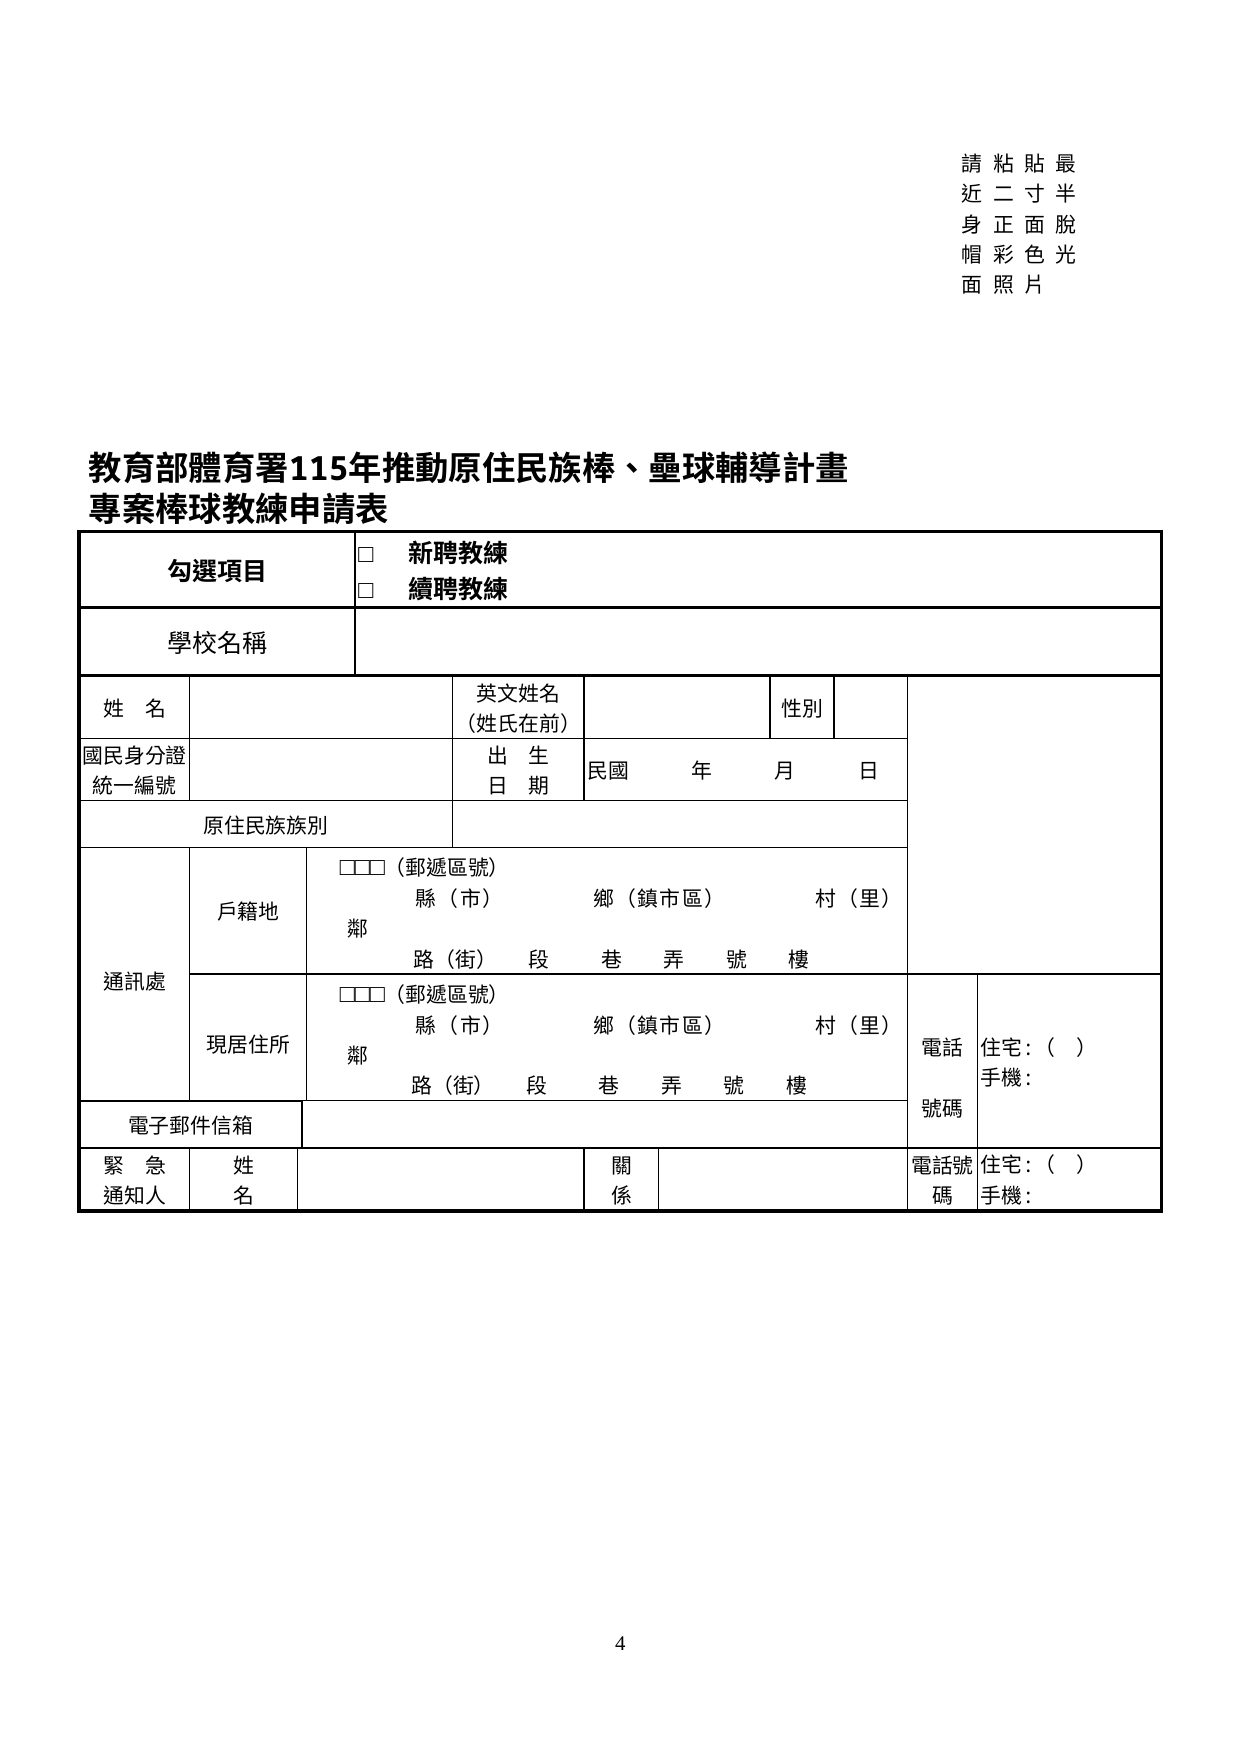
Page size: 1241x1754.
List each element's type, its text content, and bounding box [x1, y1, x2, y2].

table_cell 性別 [771, 677, 833, 738]
table_cell [585, 677, 769, 738]
table_cell 電話 號碼 [908, 975, 977, 1147]
table_cell 電話號碼 [908, 1149, 977, 1209]
table_cell 通訊處 [81, 848, 189, 1100]
table_cell 緊 急 通知人 [81, 1149, 189, 1209]
table_cell 住宅:（ ） 手機: [978, 975, 1160, 1147]
table_cell [303, 1101, 907, 1147]
table_cell [190, 677, 452, 738]
text 教育部體育署115年推動原住民族棒、壘球輔導計畫 [89, 447, 1152, 488]
table_cell 出 生 日 期 [453, 739, 583, 799]
table_cell 姓 名 [190, 1149, 297, 1209]
table_cell 民國 年 月 日 [585, 739, 907, 799]
table_cell 學校名稱 [81, 609, 354, 674]
table_cell [908, 847, 1160, 973]
table_cell 現居住所 [190, 975, 306, 1100]
table_cell 住宅:（ ） 手機: [978, 1149, 1160, 1209]
table_cell [298, 1149, 583, 1209]
table_cell [908, 677, 1160, 738]
table_cell 電子郵件信箱 [81, 1102, 301, 1147]
table_cell □□□（郵遞區號） 縣（市） 鄉（鎮市區） 村（里） 鄰 路（街） 段 巷 弄 號 樓 [307, 975, 907, 1100]
table_cell □□□（郵遞區號） 縣（市） 鄉（鎮市區） 村（里） 鄰 路（街） 段 巷 弄 號 樓 [307, 848, 907, 973]
table_cell [835, 677, 907, 738]
table_cell 英文姓名 （姓氏在前） [453, 677, 583, 738]
table_cell 戶籍地 [190, 848, 306, 973]
table_cell 關 係 [585, 1149, 658, 1209]
table_cell 姓 名 [81, 677, 189, 738]
table_cell [453, 801, 907, 847]
table_header □ 新聘教練 □ 續聘教練 [356, 533, 1160, 606]
table_cell 原住民族族別 [81, 801, 452, 847]
table_cell [190, 739, 452, 799]
text 專案棒球教練申請表 [89, 488, 1152, 530]
table_cell [659, 1149, 907, 1209]
table_cell [908, 800, 1160, 847]
table_header 勾選項目 [81, 533, 354, 606]
table_cell [356, 609, 1160, 674]
table_cell [908, 738, 1160, 799]
table_cell 國民身分證統一編號 [81, 739, 189, 799]
